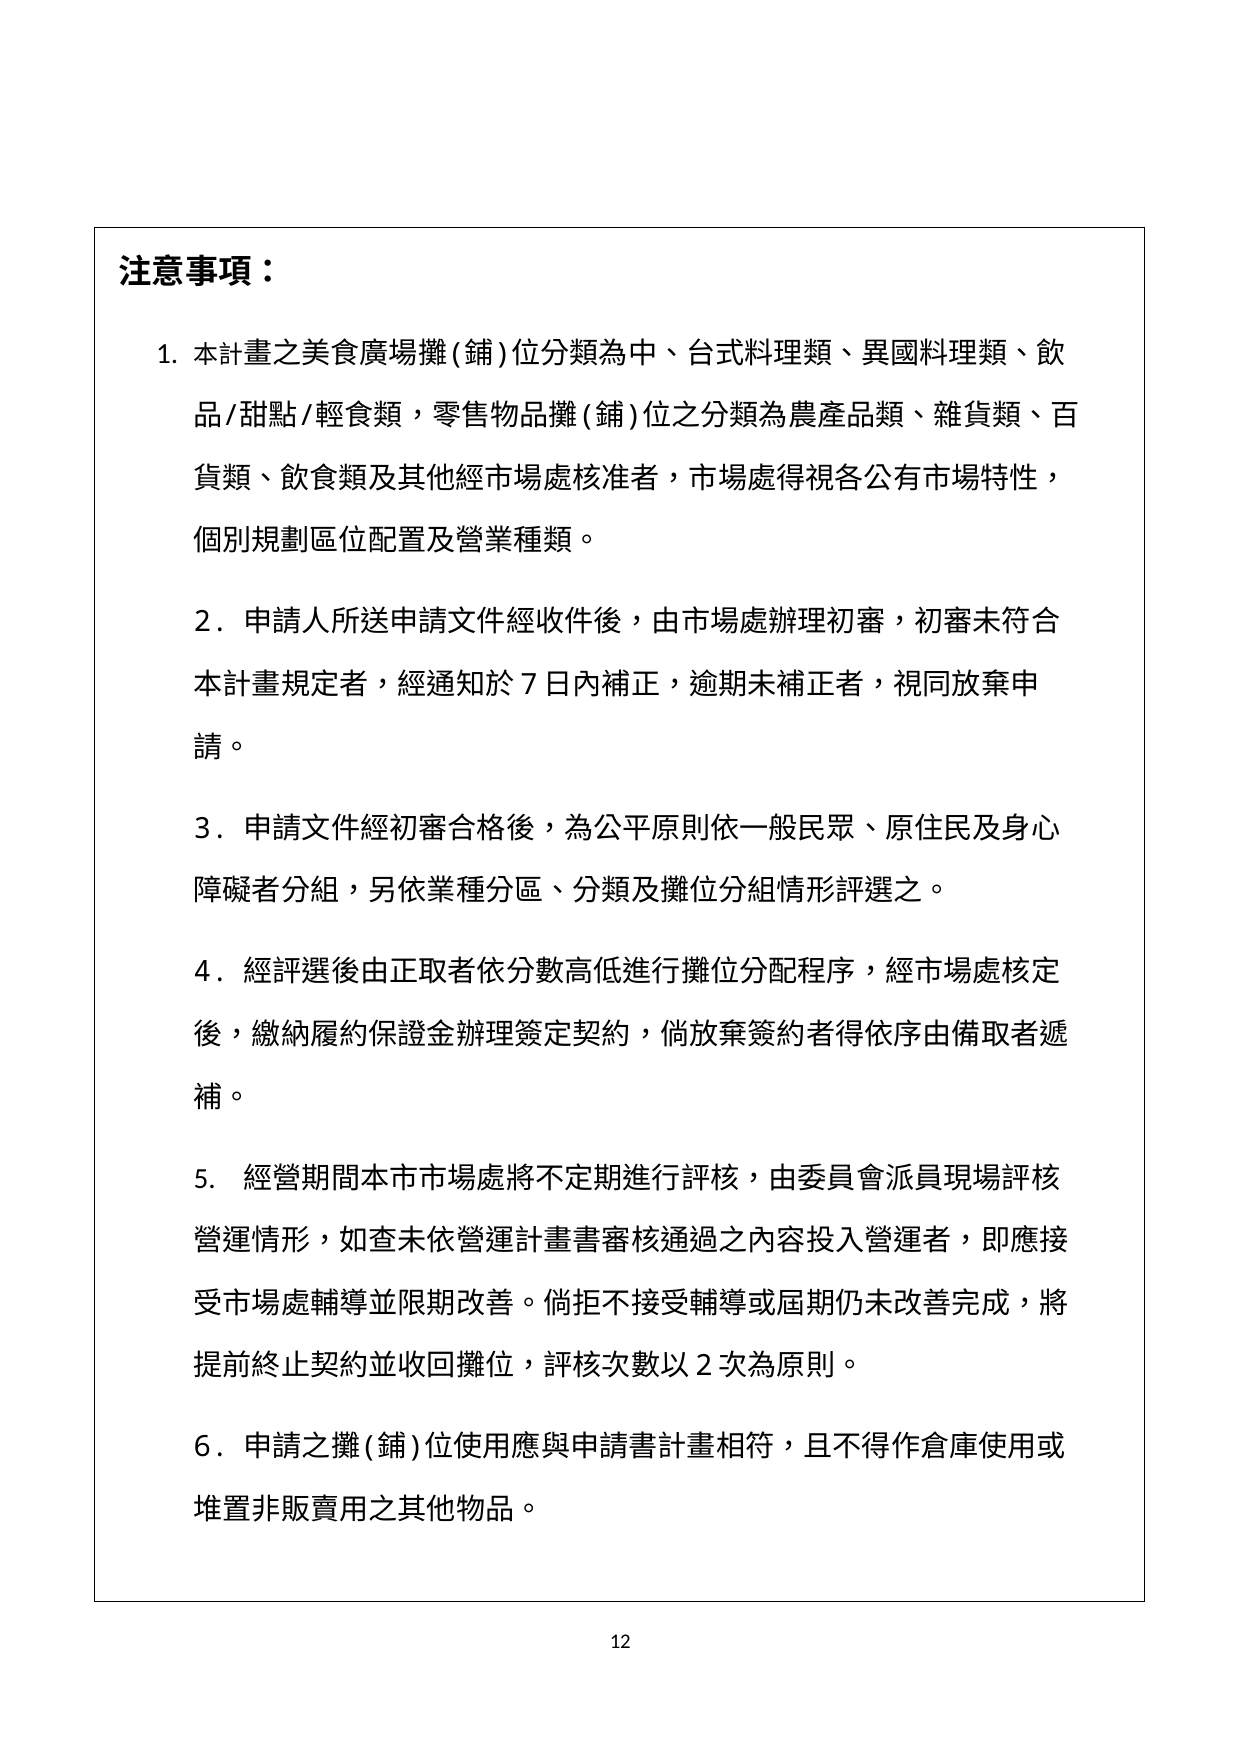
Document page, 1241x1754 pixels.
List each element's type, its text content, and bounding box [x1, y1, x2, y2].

table_header 注意事項： 本計畫之美食廣場攤(鋪)位分類為中、台式料理類、異國料理類、飲品/甜點/輕食類，零售物品攤(鋪)位之分類為農產品類、雜貨類、百貨類、飲食類及其他經市場處核准者，市場處得視各公有市場特性，個別規劃區位配置及營業種類。 申請人所送申請文件經收件後，由市場處辦理初審，初審未符合本計畫規定者，經通知於7日內補正，逾期未補正者，視同放棄申請。 申請文件經初審合格後，為公平原則依一般民眾、原住民及身心障礙者分組，另依業種分區、分類及攤位分組情形評選之。 經評選後由正取者依分數高低進行攤位分配程序，經市場處核定後，繳納履約保證金辦理簽定契約，倘放棄簽約者得依序由備取者遞補。 經營期間本市市場處將不定期進行評核，由委員會派員現場評核營運情形，如查未依營運計畫書審核通過之內容投入營運者，即應接受市場處輔導並限期改善。倘拒不接受輔導或屆期仍未改善完成，將提前終止契約並收回攤位，評核次數以2次為原則。 申請之攤(鋪)位使用應與申請書計畫相符，且不得作倉庫使用或堆置非販賣用之其他物品。 經營期間應利用原有設備營業，不得任意變更位置、規格及營業種類。如需增加裝置或設備時，應事先繪製圖說敘明理由並取得所屬市場自治組織書面意見，報經市場處同意後，始得添置。申請變更營業種類者，應符合分區分類原則，提送營運計畫書送委員會審查，經委員會審核通過始得變更。 攤位內部裝修及擺設若涉及室裝，則應符合「建築物室內裝修管理辦法」、建築法及消防法等相關法規，且不得妨礙公共管線及設備佈設及市場處改造工程室內裝修竣工。使用人倘需進行室內裝修相關行為，應提出說明書，如已涉及室內裝修申請作業，應由使用人自行委託室內裝修從業者或市場處改造工程設計建築師施工廠商申請、施工，費用由使用人自行負擔，惟需配合市場處改造工程室內裝修竣工期程。 本案計畫使用人除市場處開立繳納使用費外，仍應須繳納自治組織管理費、清潔費及水電費、保險費…等費用。 如營運未滿2年，因可歸責於使用人之事由致使契約終止或解除時，所繳之履約保證金不予發還。 如有違反「零售市場管理條例」、「新北市公有零售市場攤鋪位設置管理辦法」、「進駐使用規定」或「各公有市場公約」等相關法令或約定者，市場處及自治會將依相關規定辦理。 申請人如為立案公司行號，應派遣具有管銷專長之管理人員1名以上常駐本營業場所，並將營業期間營業場所之作業人員（如店長等）及緊急聯絡人等人員之姓名、職稱、電話等資料造冊，於正式營業日後10日內提報市場處備查，人員資料如有變動時，亦同。 申請人如為自然人，經核准使用後，不得轉租分租、頂讓或不自行經營而僱人代為經營。如有違反經市場處書面限期改正，屆期未改正者，終止契約，收回攤（鋪）位。 以上規定倘有未盡事宜，本處得視實際需要適時檢討修正之。 我已詳細閱讀並同意以上規定。簽名： 。 中華民國 年 月 日 [95, 228, 1144, 1601]
